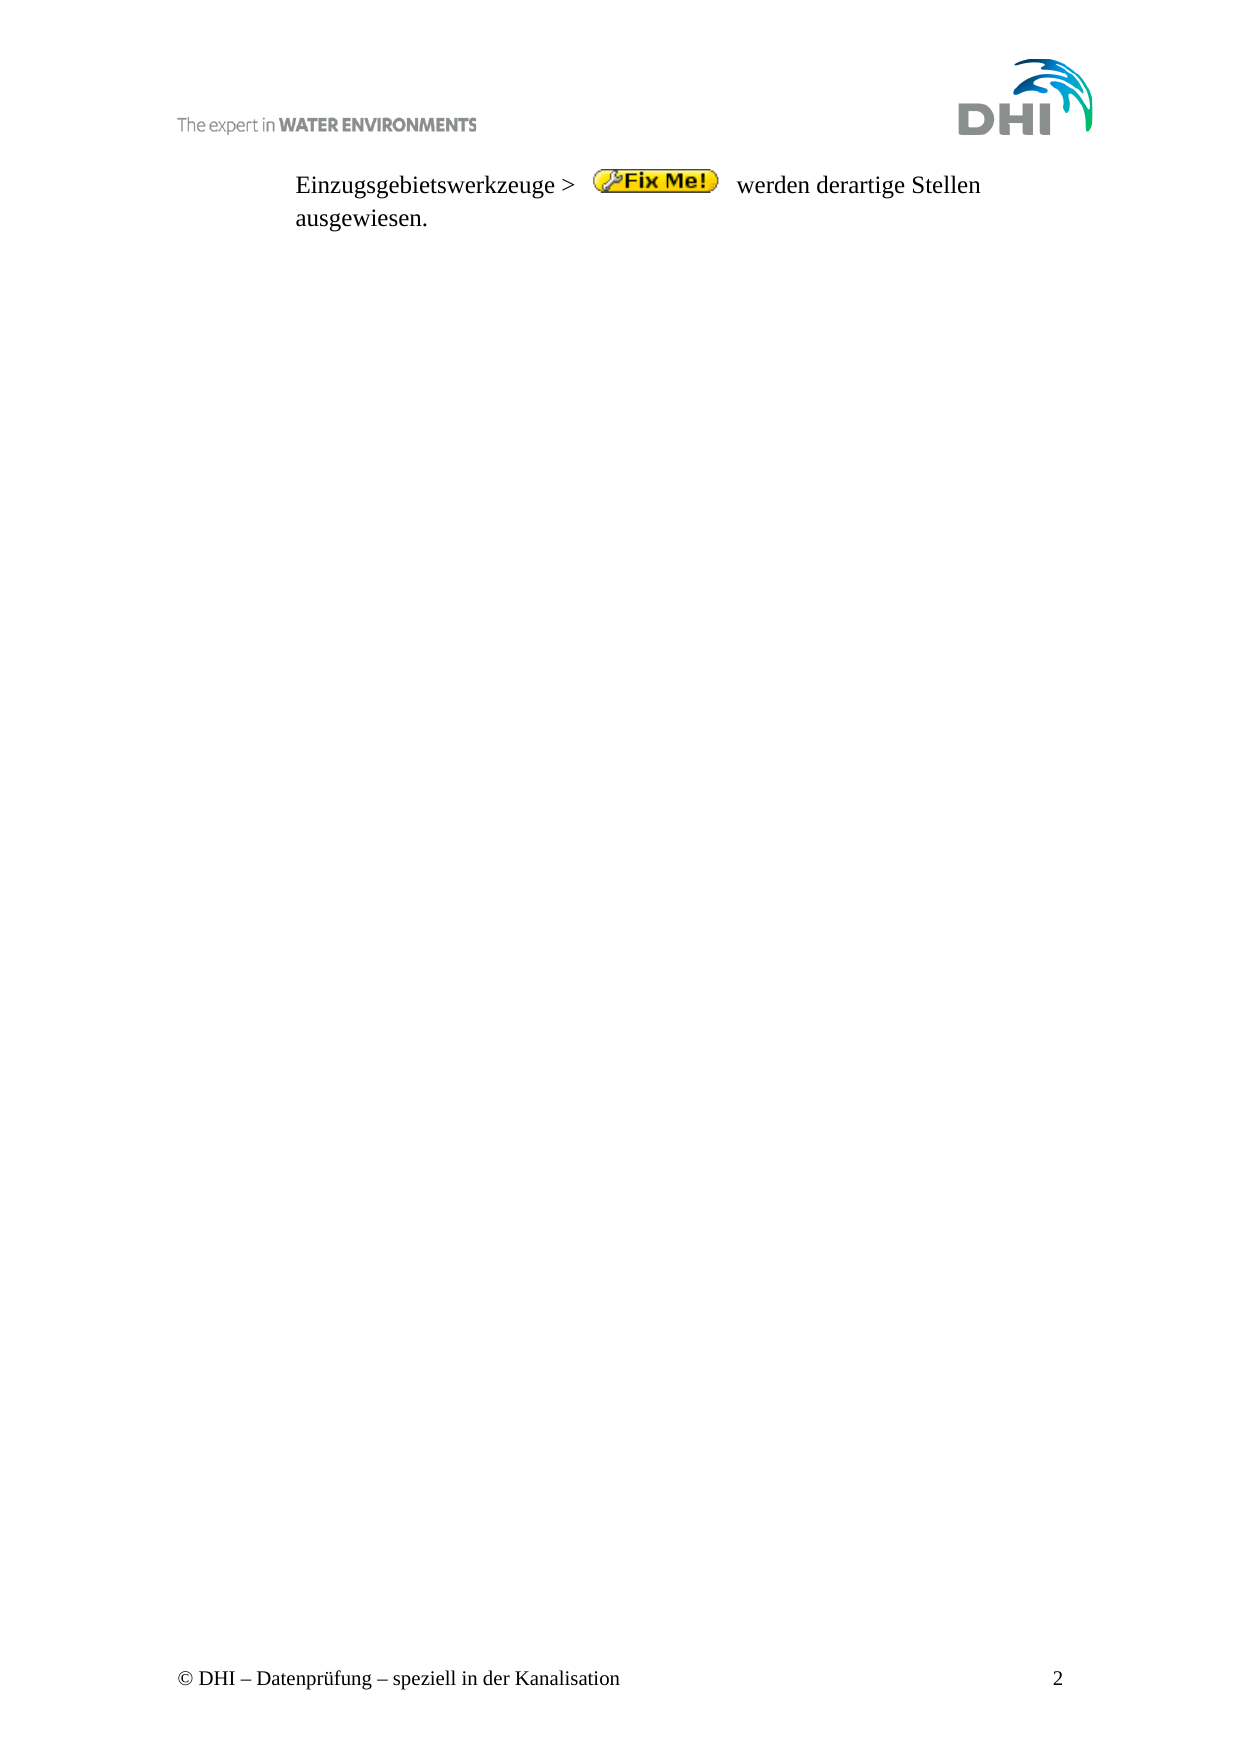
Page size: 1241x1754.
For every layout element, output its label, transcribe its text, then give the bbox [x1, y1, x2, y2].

picture [958, 59, 1093, 135]
text Einzugsgebietswerkzeuge > werden derartige Stellen ausgewiesen. [295, 169, 1063, 231]
picture [593, 169, 719, 193]
picture [177, 117, 477, 135]
